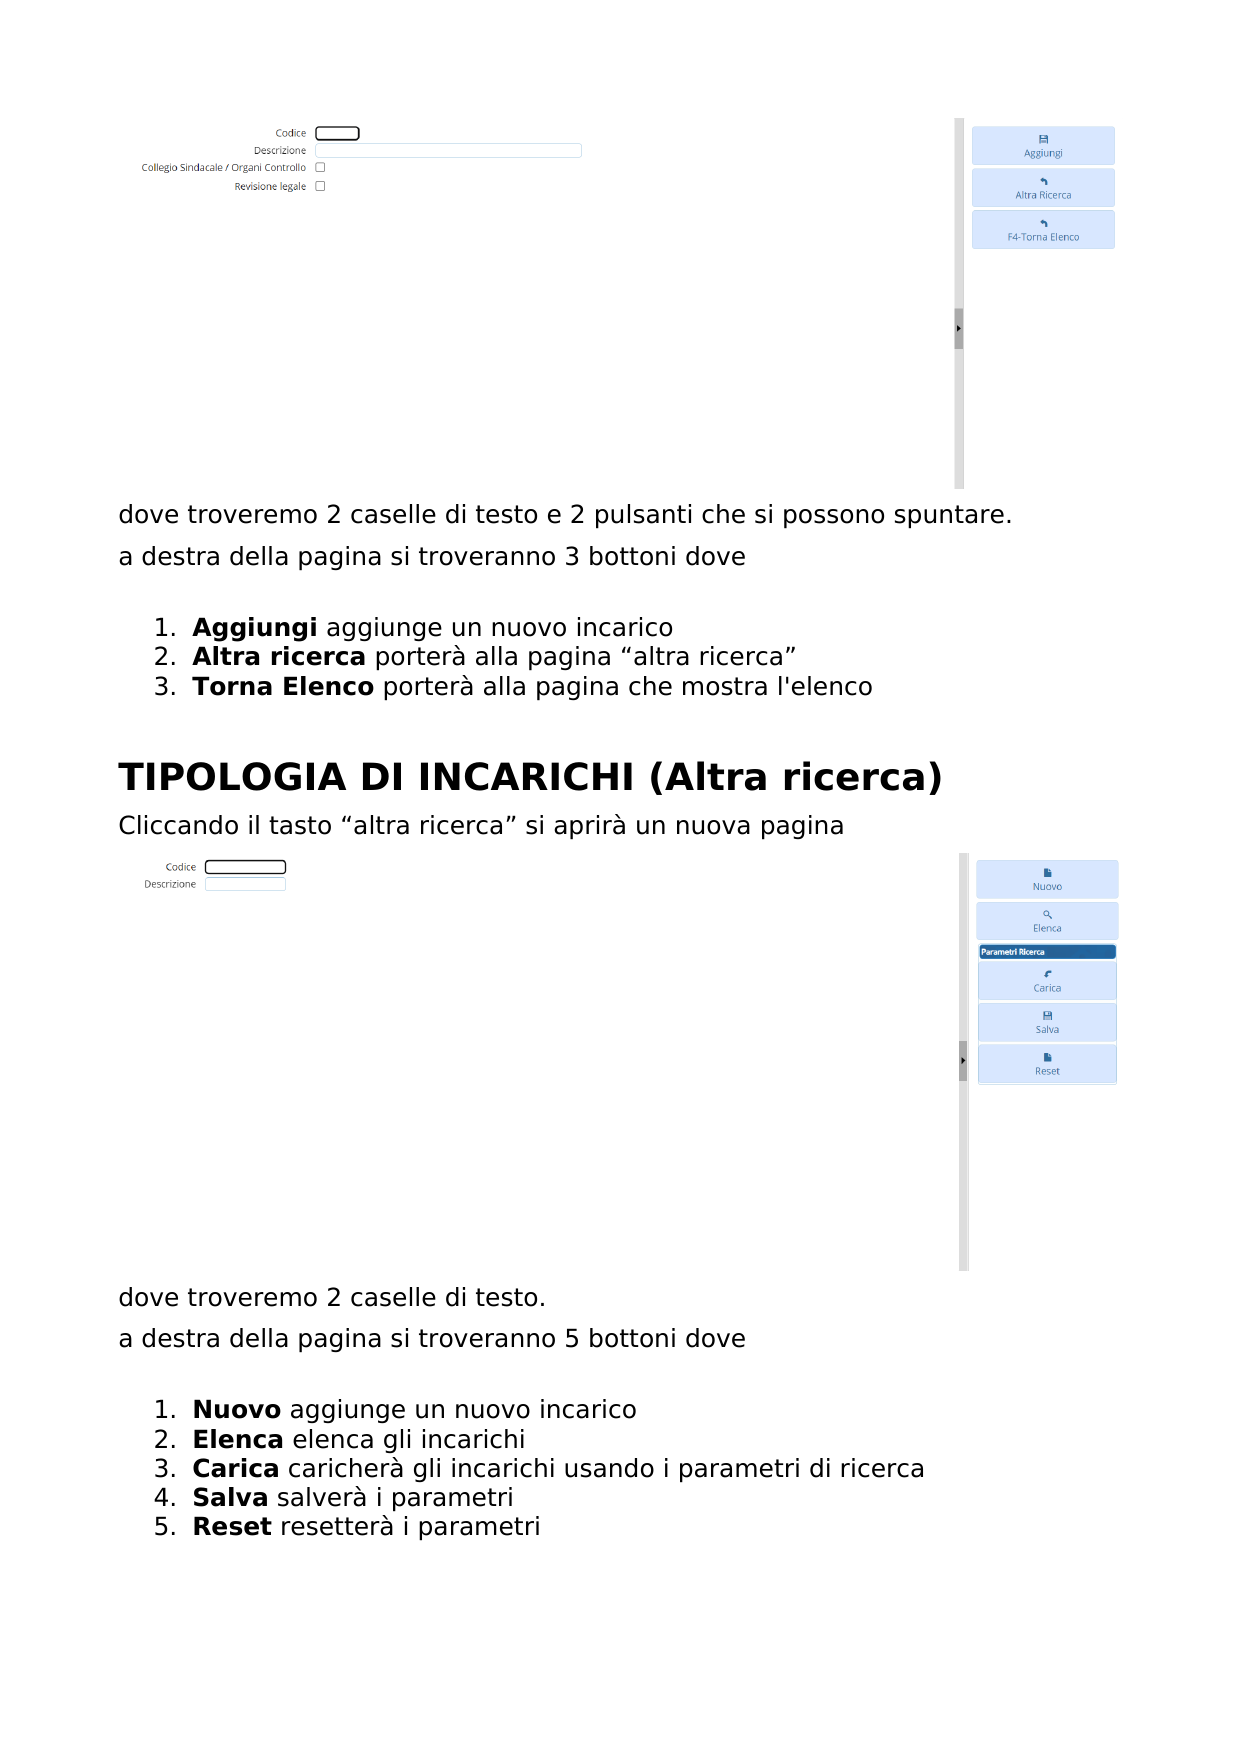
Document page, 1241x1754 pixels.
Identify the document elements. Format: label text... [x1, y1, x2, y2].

list Torna Elenco porterà alla pagina che mostra l'elenco [177, 672, 1122, 701]
picture [118, 853, 1123, 1271]
text dove troveremo 2 caselle di testo e 2 pulsanti che si possono spuntare. [118, 501, 1122, 530]
list Elenca elenca gli incarichi [177, 1425, 1122, 1454]
text a destra della pagina si troveranno 3 bottoni dove [118, 542, 1122, 571]
list Salva salverà i parametri [177, 1483, 1122, 1512]
list Aggiungi aggiunge un nuovo incarico [177, 613, 1122, 643]
subtitle TIPOLOGIA DI INCARICHI (Altra ricerca) [118, 755, 1122, 799]
text a destra della pagina si troveranno 5 bottoni dove [118, 1324, 1122, 1354]
picture [118, 118, 1123, 489]
text Cliccando il tasto “altra ricerca” si aprirà un nuova pagina [118, 812, 1122, 841]
list Reset resetterà i parametri [177, 1512, 1122, 1541]
list Nuovo aggiunge un nuovo incarico [177, 1396, 1122, 1425]
list Carica caricherà gli incarichi usando i parametri di ricerca [177, 1454, 1122, 1483]
list Altra ricerca porterà alla pagina “altra ricerca” [177, 643, 1122, 672]
text dove troveremo 2 caselle di testo. [118, 1283, 1122, 1312]
